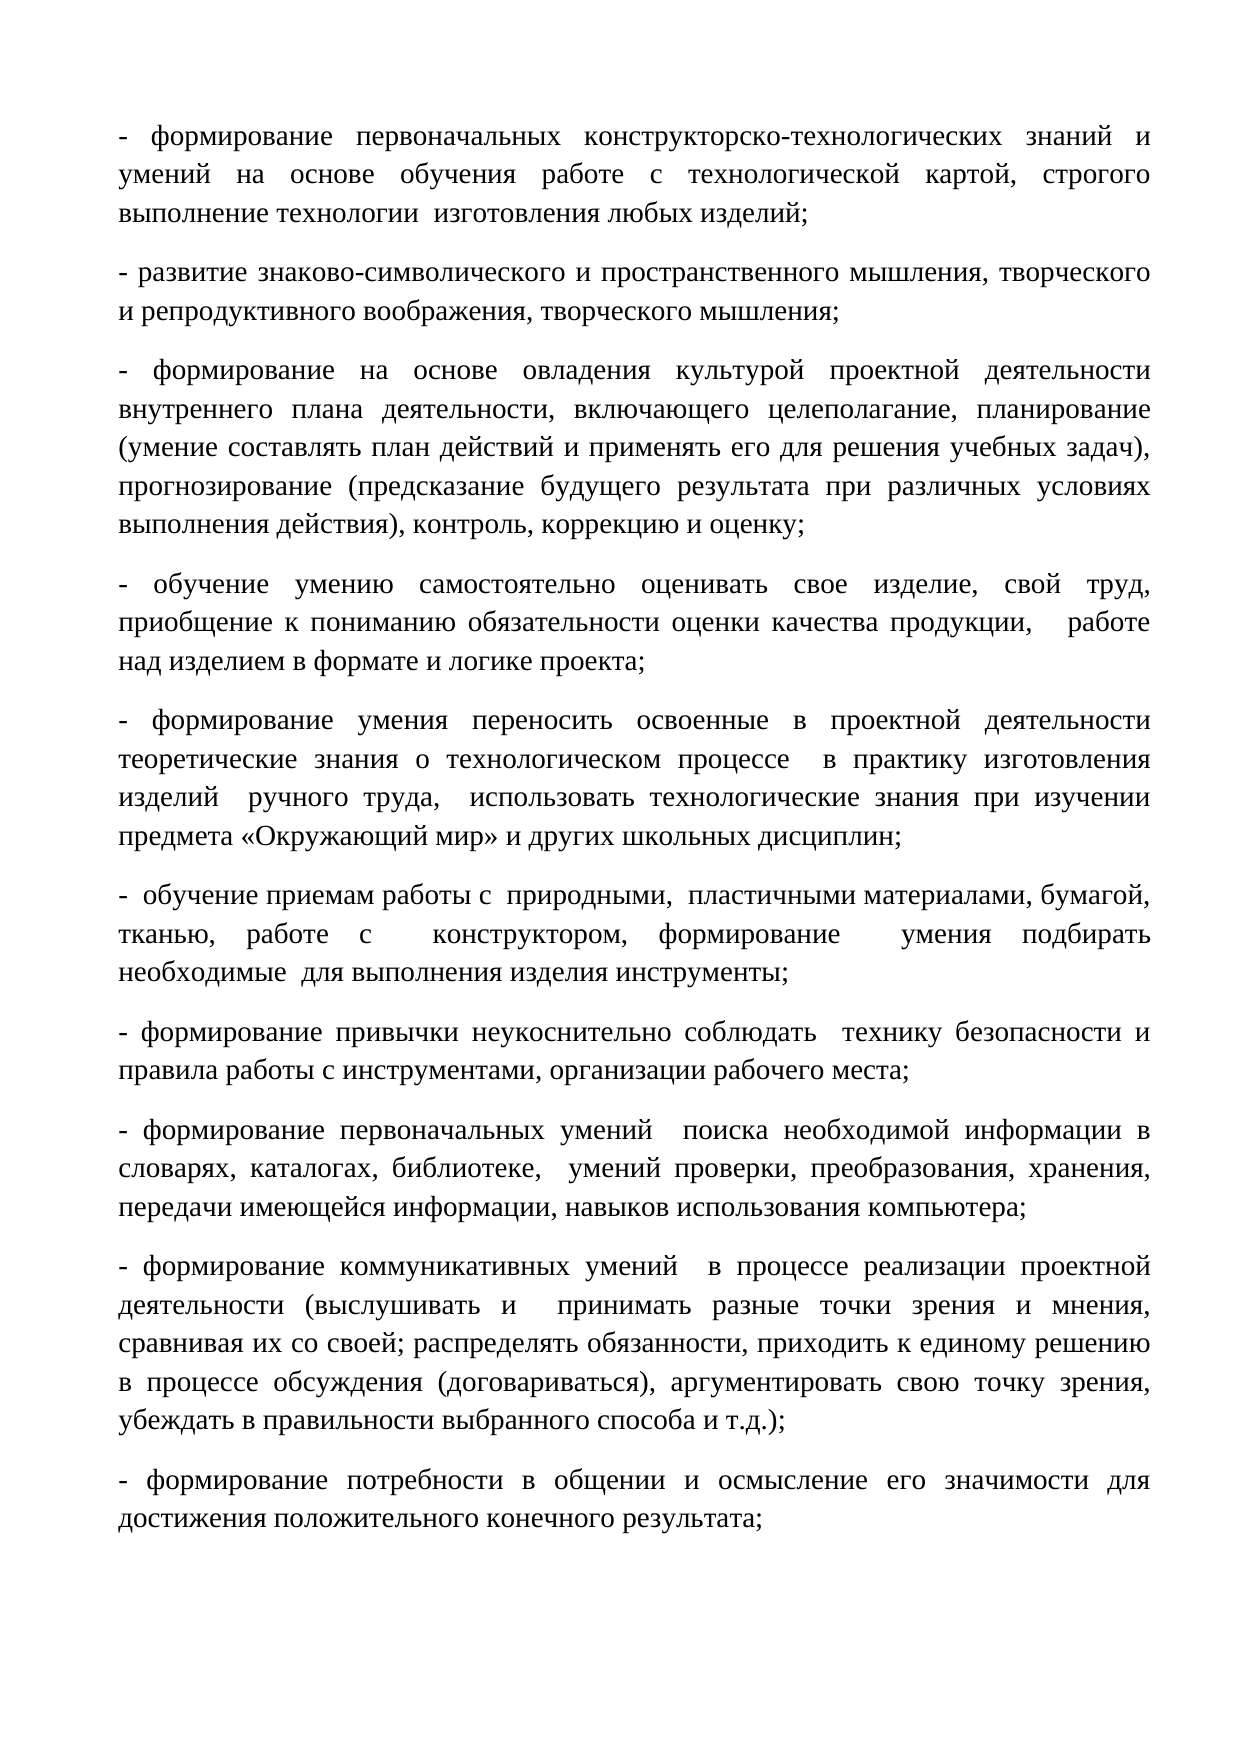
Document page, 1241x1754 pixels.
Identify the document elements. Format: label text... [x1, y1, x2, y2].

text - формирование коммуникативных умений в процессе реализации проектной деятельности (выслушивать и принимать разные точки зрения и мнения, сравнивая их со своей; распределять обязанности, приходить к единому решению в процессе обсуждения (договариваться), аргументировать свою точку зрения, убеждать в правильности выбранного способа и т.д.); [118, 1248, 1152, 1436]
text - формирование первоначальных умений поиска необходимой информации в словарях, каталогах, библиотеке, умений проверки, преобразования, хранения, передачи имеющейся информации, навыков использования компьютера; [118, 1112, 1152, 1222]
text - формирование потребности в общении и осмысление его значимости для достижения положительного конечного результата; [118, 1462, 1152, 1534]
text - развитие знаково-символического и пространственного мышления, творческого и репродуктивного воображения, творческого мышления; [118, 254, 1152, 327]
text - формирование на основе овладения культурой проектной деятельности внутреннего плана деятельности, включающего целеполагание, планирование (умение составлять план действий и применять его для решения учебных задач), прогнозирование (предсказание будущего результата при различных условиях выполнения действия), контроль, коррекцию и оценку; [118, 352, 1152, 540]
text - формирование умения переносить освоенные в проектной деятельности теоретические знания о технологическом процессе в практику изготовления изделий ручного труда, использовать технологические знания при изучении предмета «Окружающий мир» и других школьных дисциплин; [118, 702, 1152, 852]
text - обучение умению самостоятельно оценивать свое изделие, свой труд, приобщение к пониманию обязательности оценки качества продукции, работе над изделием в формате и логике проекта; [118, 566, 1152, 677]
text - обучение приемам работы с природными, пластичными материалами, бумагой, тканью, работе с конструктором, формирование умения подбирать необходимые для выполнения изделия инструменты; [118, 877, 1152, 988]
text - формирование первоначальных конструкторско-технологических знаний и умений на основе обучения работе с технологической картой, строгого выполнение технологии изготовления любых изделий; [118, 118, 1152, 229]
text - формирование привычки неукоснительно соблюдать технику безопасности и правила работы с инструментами, организации рабочего места; [118, 1014, 1152, 1086]
